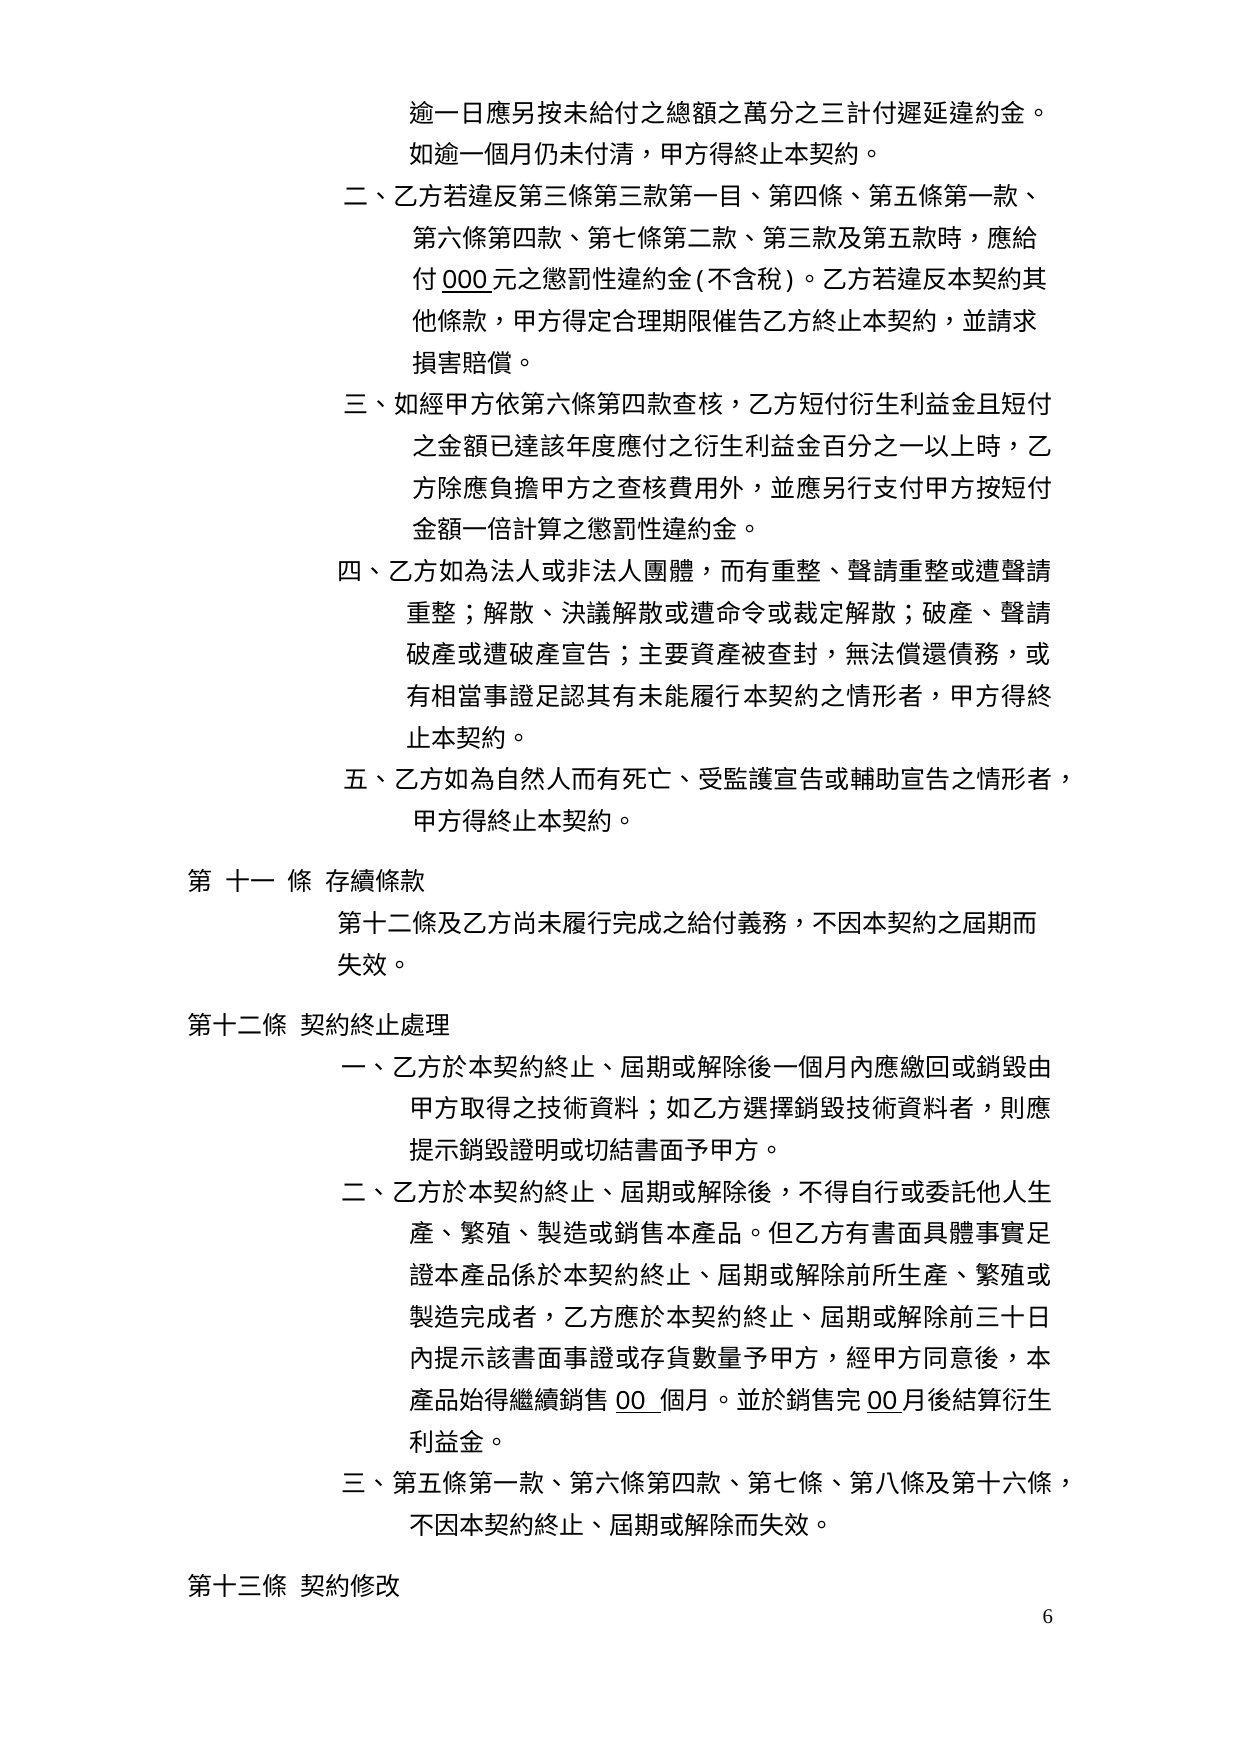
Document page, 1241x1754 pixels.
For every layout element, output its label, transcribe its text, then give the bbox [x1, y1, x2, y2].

text 第十二條及乙方尚未履行完成之給付義務，不因本契約之屆期而失效。 [337, 899, 1053, 982]
text 逾一日應另按未給付之總額之萬分之三計付遲延違約金。如逾一個月仍未付清，甲方得終止本契約。 [341, 89, 1053, 172]
text 四、乙方如為法人或非法人團體，而有重整、聲請重整或遭聲請重整；解散、決議解散或遭命令或裁定解散；破產、聲請破產或遭破產宣告；主要資產被查封，無法償還債務，或有相當事證足認其有未能履行本契約之情形者，甲方得終止本契約。 [337, 547, 1053, 755]
text 三、如經甲方依第六條第四款查核，乙方短付衍生利益金且短付之金額已達該年度應付之衍生利益金百分之一以上時，乙方除應負擔甲方之查核費用外，並應另行支付甲方按短付金額一倍計算之懲罰性違約金。 [343, 380, 1053, 547]
text 第 十一 條 存續條款 [187, 857, 1053, 899]
text 三、第五條第一款、第六條第四款、第七條、第八條及第十六條，不因本契約終止、屆期或解除而失效。 [341, 1459, 1053, 1543]
text 五、乙方如為自然人而有死亡、受監護宣告或輔助宣告之情形者，甲方得終止本契約。 [343, 755, 1053, 839]
text 第十三條 契約修改 [187, 1562, 1053, 1603]
text 一、乙方於本契約終止、屆期或解除後一個月內應繳回或銷毀由甲方取得之技術資料；如乙方選擇銷毀技術資料者，則應提示銷毀證明或切結書面予甲方。 [341, 1043, 1053, 1168]
text 第十二條 契約終止處理 [187, 1001, 1053, 1043]
text 二、乙方若違反第三條第三款第一目、第四條、第五條第一款、第六條第四款、第七條第二款、第三款及第五款時，應給付OOO元之懲罰性違約金(不含稅)。乙方若違反本契約其他條款，甲方得定合理期限催告乙方終止本契約，並請求損害賠償。 [343, 172, 1053, 380]
text 二、乙方於本契約終止、屆期或解除後，不得自行或委託他人生產、繁殖、製造或銷售本產品。但乙方有書面具體事實足證本產品係於本契約終止、屆期或解除前所生產、繁殖或製造完成者，乙方應於本契約終止、屆期或解除前三十日內提示該書面事證或存貨數量予甲方，經甲方同意後，本產品始得繼續銷售OO 個月。並於銷售完OO月後結算衍生利益金。 [341, 1168, 1053, 1459]
